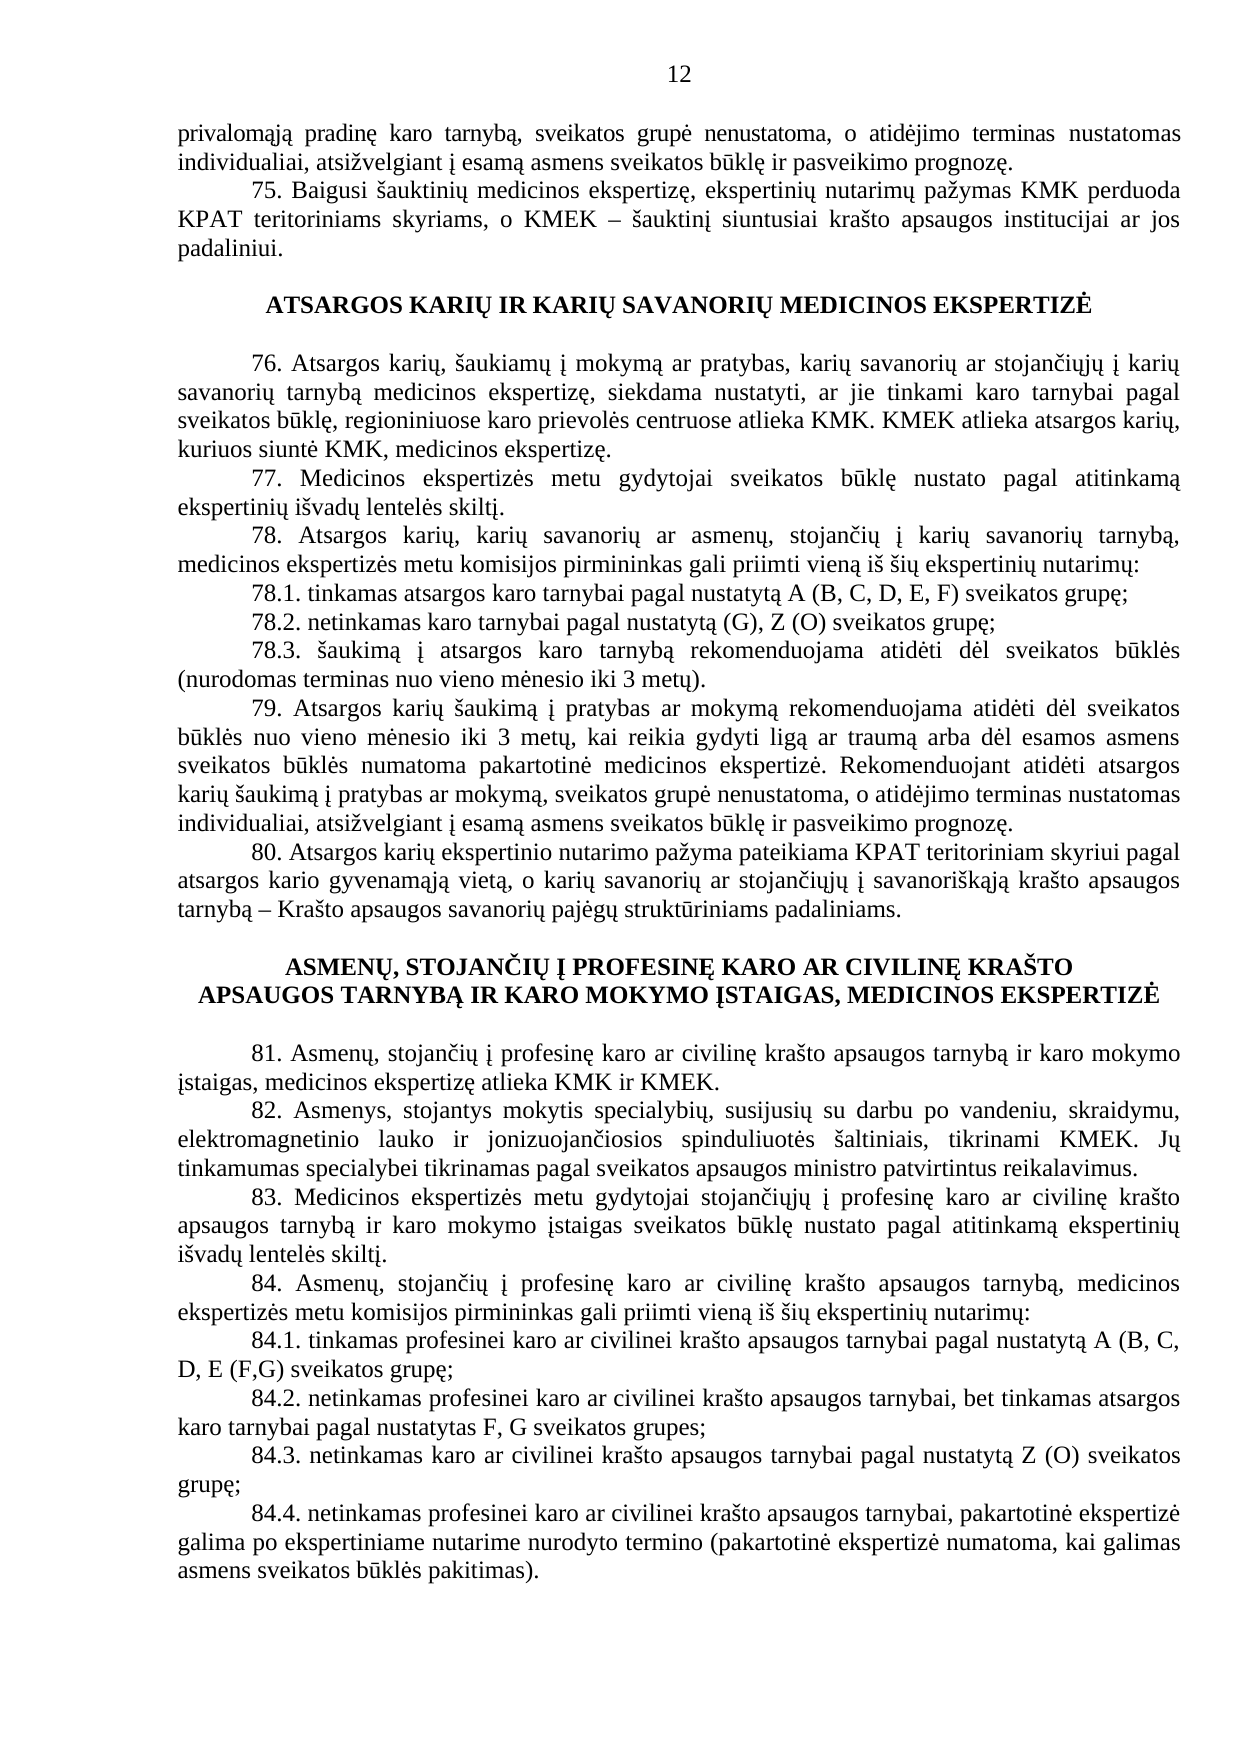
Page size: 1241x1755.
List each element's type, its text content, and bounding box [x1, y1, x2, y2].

text 79. Atsargos karių šaukimą į pratybas ar mokymą rekomenduojama atidėti dėl sveikatos būklės nuo vieno mėnesio iki 3 metų, kai reikia gydyti ligą ar traumą arba dėl esamos asmens sveikatos būklės numatoma pakartotinė medicinos ekspertizė. Rekomenduojant atidėti atsargos karių šaukimą į pratybas ar mokymą, sveikatos grupė nenustatoma, o atidėjimo terminas nustatomas individualiai, atsižvelgiant į esamą asmens sveikatos būklę ir pasveikimo prognozę. [177, 693, 1181, 837]
text 78.1. tinkamas atsargos karo tarnybai pagal nustatytą A (B, C, D, E, F) sveikatos grupę; [177, 578, 1181, 607]
text 84. Asmenų, stojančių į profesinę karo ar civilinę krašto apsaugos tarnybą, medicinos ekspertizės metu komisijos pirmininkas gali priimti vieną iš šių ekspertinių nutarimų: [177, 1268, 1181, 1326]
text 78.2. netinkamas karo tarnybai pagal nustatytą (G), Z (O) sveikatos grupę; [177, 607, 1181, 636]
text ASMENŲ, STOJANČIŲ Į PROFESINĘ KARO AR CIVILINĘ KRAŠTO APSAUGOS TARNYBĄ IR KARO MOKYMO ĮSTAIGAS, MEDICINOS EKSPERTIZĖ [177, 952, 1181, 1009]
text 84.4. netinkamas profesinei karo ar civilinei krašto apsaugos tarnybai, pakartotinė ekspertizė galima po ekspertiniame nutarime nurodyto termino (pakartotinė ekspertizė numatoma, kai galimas asmens sveikatos būklės pakitimas). [177, 1498, 1181, 1584]
text 78. Atsargos karių, karių savanorių ar asmenų, stojančių į karių savanorių tarnybą, medicinos ekspertizės metu komisijos pirmininkas gali priimti vieną iš šių ekspertinių nutarimų: [177, 521, 1181, 578]
text privalomąją pradinę karo tarnybą, sveikatos grupė nenustatoma, o atidėjimo terminas nustatomas individualiai, atsižvelgiant į esamą asmens sveikatos būklę ir pasveikimo prognozę. [177, 118, 1181, 176]
text 83. Medicinos ekspertizės metu gydytojai stojančiųjų į profesinę karo ar civilinę krašto apsaugos tarnybą ir karo mokymo įstaigas sveikatos būklę nustato pagal atitinkamą ekspertinių išvadų lentelės skiltį. [177, 1182, 1181, 1268]
text 81. Asmenų, stojančių į profesinę karo ar civilinę krašto apsaugos tarnybą ir karo mokymo įstaigas, medicinos ekspertizę atlieka KMK ir KMEK. [177, 1038, 1181, 1096]
text 78.3. šaukimą į atsargos karo tarnybą rekomenduojama atidėti dėl sveikatos būklės (nurodomas terminas nuo vieno mėnesio iki 3 metų). [177, 636, 1181, 693]
text 82. Asmenys, stojantys mokytis specialybių, susijusių su darbu po vandeniu, skraidymu, elektromagnetinio lauko ir jonizuojančiosios spinduliuotės šaltiniais, tikrinami KMEK. Jų tinkamumas specialybei tikrinamas pagal sveikatos apsaugos ministro patvirtintus reikalavimus. [177, 1096, 1181, 1182]
text 84.3. netinkamas karo ar civilinei krašto apsaugos tarnybai pagal nustatytą Z (O) sveikatos grupę; [177, 1441, 1181, 1498]
text ATSARGOS KARIŲ IR KARIŲ SAVANORIŲ MEDICINOS EKSPERTIZĖ [177, 291, 1181, 319]
text 76. Atsargos karių, šaukiamų į mokymą ar pratybas, karių savanorių ar stojančiųjų į karių savanorių tarnybą medicinos ekspertizę, siekdama nustatyti, ar jie tinkami karo tarnybai pagal sveikatos būklę, regioniniuose karo prievolės centruose atlieka KMK. KMEK atlieka atsargos karių, kuriuos siuntė KMK, medicinos ekspertizę. [177, 348, 1181, 463]
text 75. Baigusi šauktinių medicinos ekspertizę, ekspertinių nutarimų pažymas KMK perduoda KPAT teritoriniams skyriams, o KMEK – šauktinį siuntusiai krašto apsaugos institucijai ar jos padaliniui. [177, 176, 1181, 262]
text 80. Atsargos karių ekspertinio nutarimo pažyma pateikiama KPAT teritoriniam skyriui pagal atsargos kario gyvenamąją vietą, o karių savanorių ar stojančiųjų į savanoriškąją krašto apsaugos tarnybą – Krašto apsaugos savanorių pajėgų struktūriniams padaliniams. [177, 837, 1181, 923]
text 84.1. tinkamas profesinei karo ar civilinei krašto apsaugos tarnybai pagal nustatytą A (B, C, D, E (F,G) sveikatos grupę; [177, 1326, 1181, 1383]
text 77. Medicinos ekspertizės metu gydytojai sveikatos būklę nustato pagal atitinkamą ekspertinių išvadų lentelės skiltį. [177, 463, 1181, 521]
text 84.2. netinkamas profesinei karo ar civilinei krašto apsaugos tarnybai, bet tinkamas atsargos karo tarnybai pagal nustatytas F, G sveikatos grupes; [177, 1383, 1181, 1441]
